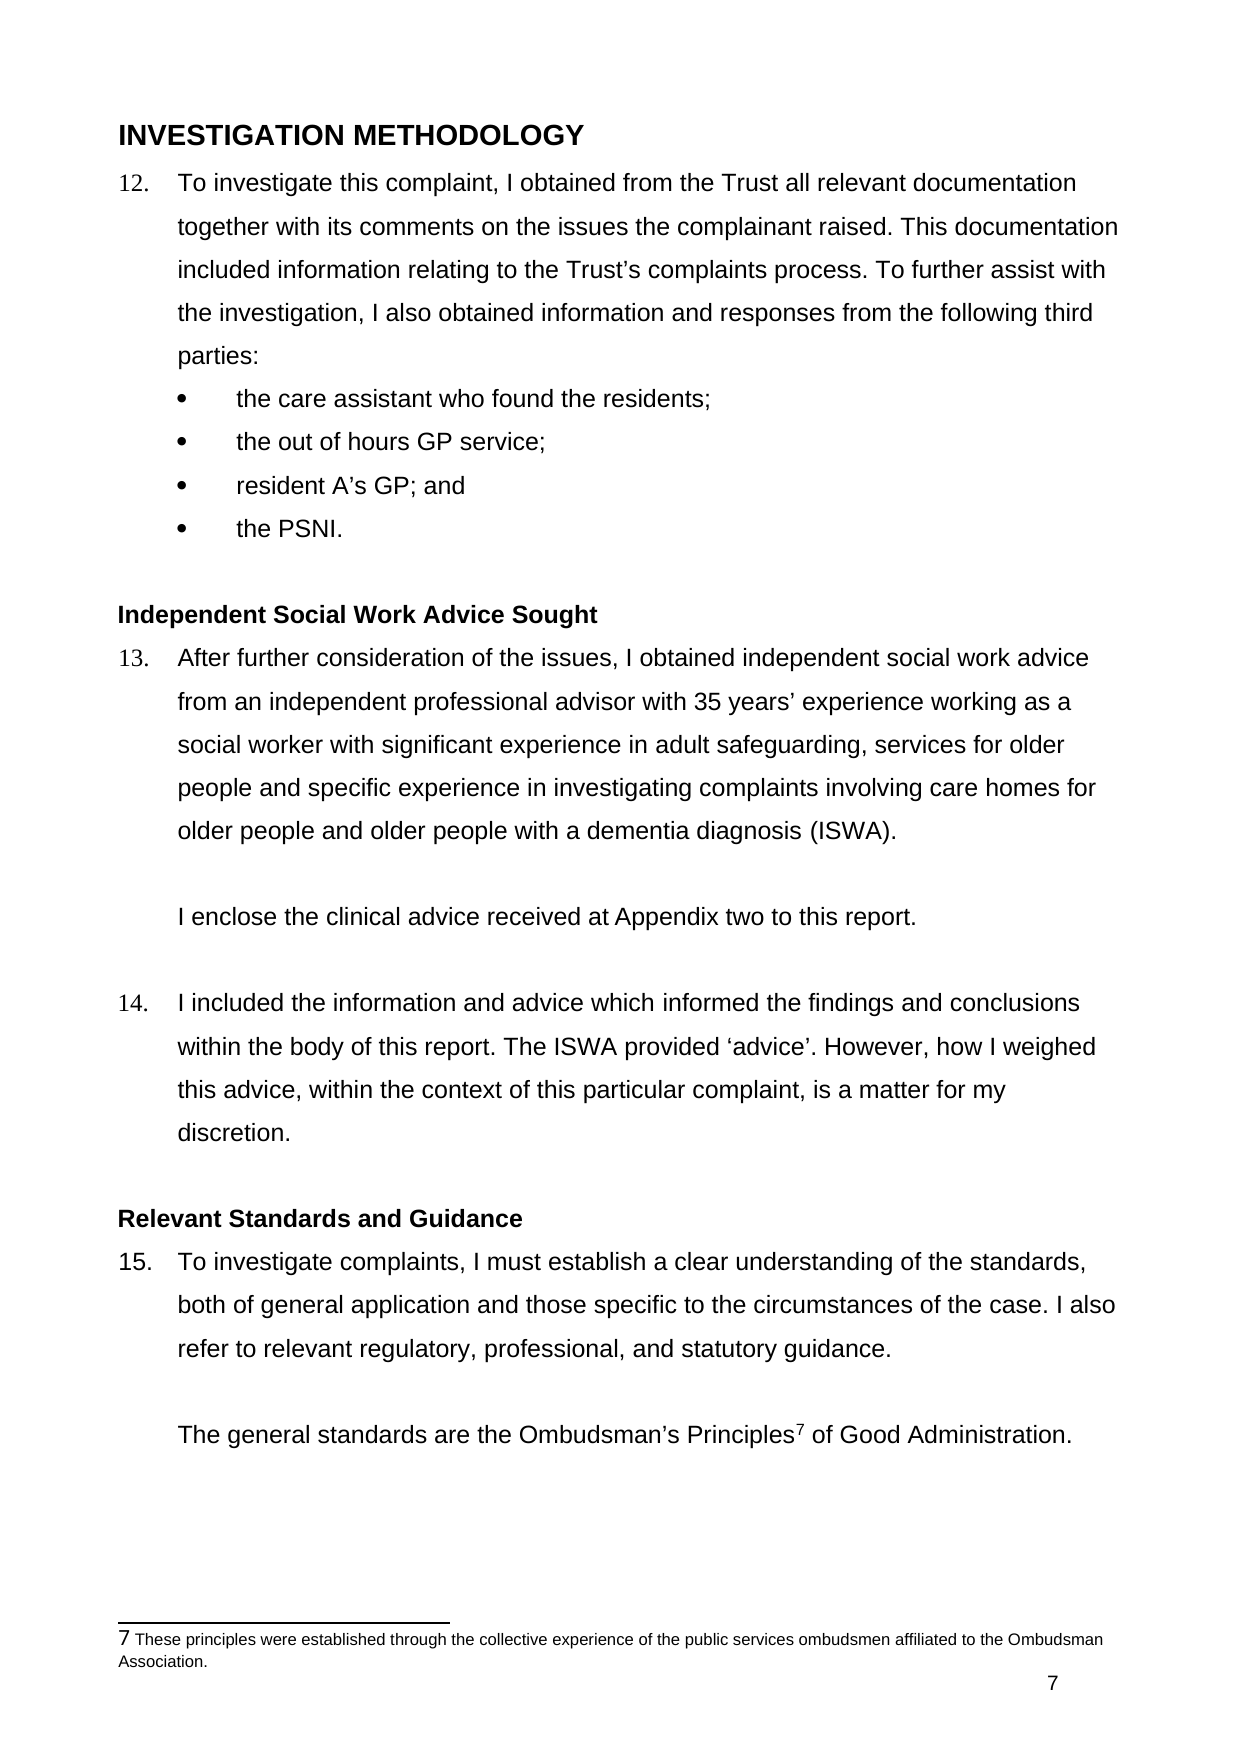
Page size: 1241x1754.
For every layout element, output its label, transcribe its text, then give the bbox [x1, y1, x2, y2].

list the care assistant who found the residents; [177, 384, 1122, 413]
list I included the information and advice which informed the findings and conclusions within the body of this report. The ISWA provided ‘advice’. However, how I weighed this advice, within the context of this particular complaint, is a matter for my discretion. [117, 988, 1122, 1147]
list the out of hours GP service; [177, 427, 1122, 456]
text Independent Social Work Advice Sought [117, 600, 1122, 629]
list To investigate complaints, I must establish a clear understanding of the standards, both of general application and those specific to the circumstances of the case. I also refer to relevant regulatory, professional, and statutory guidance. [118, 1247, 1122, 1362]
list To investigate this complaint, I obtained from the Trust all relevant documentation together with its comments on the issues the complainant raised. This documentation included information relating to the Trust’s complaints process. To further assist with the investigation, I also obtained information and responses from the following third parties: [118, 168, 1122, 370]
text INVESTIGATION METHODOLOGY [118, 118, 1122, 152]
text The general standards are the Ombudsman’s Principles of Good Administration. [177, 1420, 1122, 1448]
list the PSNI. [177, 514, 1122, 543]
text These principles were established through the collective experience of the public services ombudsmen affiliated to the Ombudsman Association. [118, 1623, 1122, 1671]
list After further consideration of the issues, I obtained independent social work advice from an independent professional advisor with 35 years’ experience working as a social worker with significant experience in adult safeguarding, services for older people and specific experience in investigating complaints involving care homes for older people and older people with a dementia diagnosis (ISWA). [118, 643, 1122, 845]
text Relevant Standards and Guidance [117, 1204, 1122, 1233]
list resident A’s GP; and [177, 471, 1122, 499]
list I enclose the clinical advice received at Appendix two to this report. [177, 902, 1122, 931]
